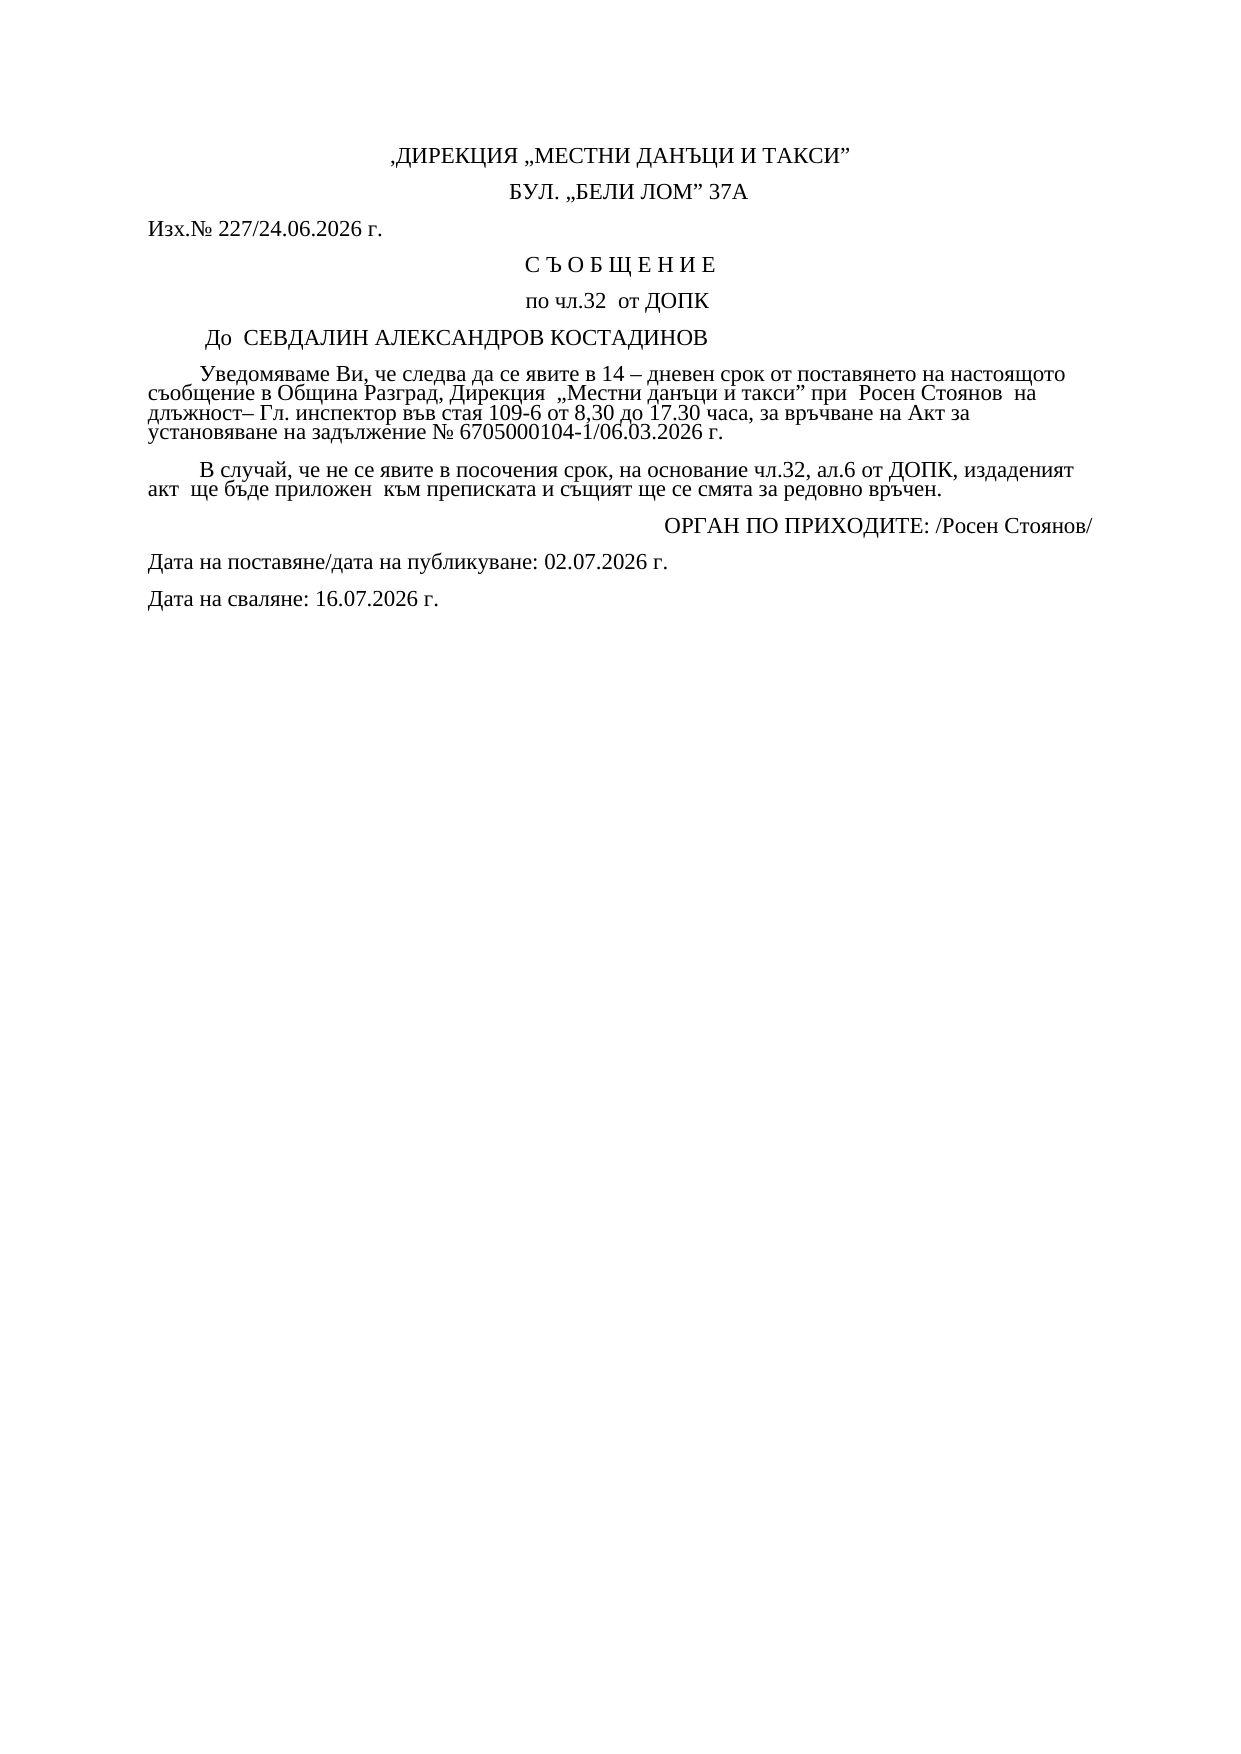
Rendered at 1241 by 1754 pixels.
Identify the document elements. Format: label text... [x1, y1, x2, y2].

text ,ДИРЕКЦИЯ „МЕСТНИ ДАНЪЦИ И ТАКСИ” [649, 148, 716, 167]
text Дата на сваляне: 16.07.2026 г. [148, 590, 1093, 610]
text по чл.32 от ДОПК [658, 293, 1093, 313]
text С Ъ О Б Щ [148, 257, 629, 276]
text ,ДИРЕКЦИЯ „МЕСТНИ ДАНЪЦИ И ТАКСИ” [483, 148, 647, 167]
text ,ДИРЕКЦИЯ „МЕСТНИ ДАНЪЦИ И ТАКСИ” [148, 148, 406, 167]
text ОРГАН ПО ПРИХОДИТЕ: /Росен Стоянов/ [148, 518, 874, 537]
text ОРГАН ПО ПРИХОДИТЕ: /Росен Стоянов/ [876, 518, 1093, 537]
text Е Н И Е [629, 257, 1093, 276]
text ,ДИРЕКЦИЯ „МЕСТНИ ДАНЪЦИ И ТАКСИ” [715, 148, 1093, 167]
text БУЛ. „БЕЛИ ЛОМ” 37А [148, 184, 1093, 204]
text Уведомяваме Ви, че следва да се явите в 14 – дневен срок от поставянето на настоящото съобщение в Община Разград, Дирекция „Местни данъци и такси” при Росен Стоянов на длъжност– Гл. инспектор във стая 109-6 от 8,30 до 17.30 часа, за връчване на Акт за установяване на задължение № 6705000104-1/06.03.2026 г. [148, 366, 1093, 445]
text В случай, че не се явите в посочения срок, на основание чл.32, ал.6 от ДОПК, издаденият акт ще бъде приложен към преписката и същият ще се смята за редовно връчен. [148, 461, 1093, 501]
text Дата на поставяне/дата на публикуване: 02.07.2026 г. [160, 554, 1093, 574]
text Изх.№ 227/24.06.2026 г. [148, 220, 1093, 240]
text До СЕВДАЛИН АЛЕКСАНДРОВ КОСТАДИНОВ [148, 329, 1093, 349]
text ,ДИРЕКЦИЯ „МЕСТНИ ДАНЪЦИ И ТАКСИ” [408, 148, 484, 167]
text по чл.32 от ДОПК [148, 293, 656, 313]
